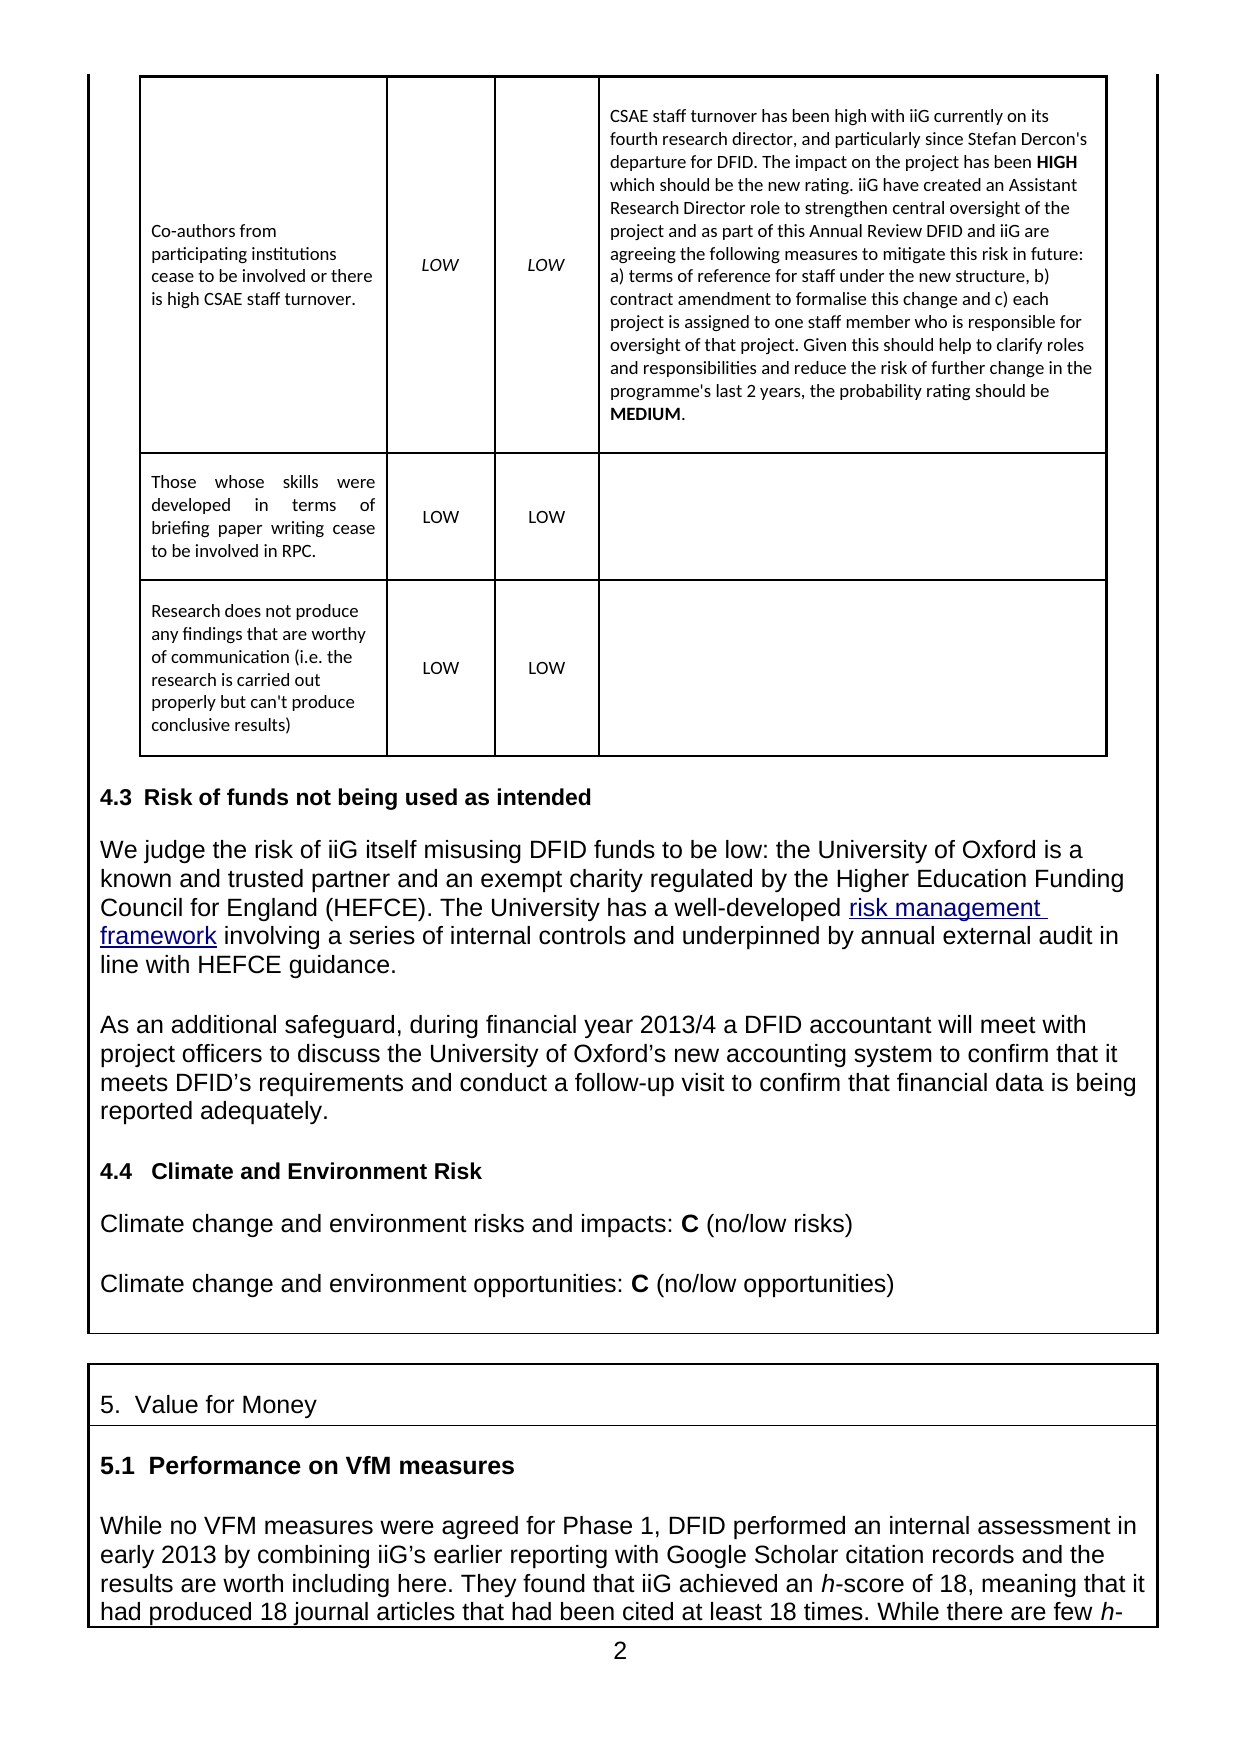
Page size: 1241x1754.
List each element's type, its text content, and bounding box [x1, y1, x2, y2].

table_cell [90, 74, 1156, 757]
table_cell [600, 454, 1105, 578]
table_cell LOW [388, 454, 494, 578]
table_header 5. Value for Money [90, 1365, 1156, 1424]
table_cell LOW [496, 454, 598, 578]
table_cell Research does not produce any findings that are worthy of communication (i.e. the research is carried out properly but can't produce conclusive results) [141, 581, 386, 755]
table_cell Risk of funds not being used as intended We judge the risk of iiG itself misusing DFID funds to be low: the University of Oxford is a known and trusted partner and an exempt charity regulated by the Higher Education Funding Council for England (HEFCE). The University has a well-developed risk management framework involving a series of internal controls and underpinned by annual external audit in line with HEFCE guidance. As an additional safeguard, during financial year 2013/4 a DFID accountant will meet with project officers to discuss the University of Oxford’s new accounting system to confirm that it meets DFID’s requirements and conduct a follow-up visit to confirm that financial data is being reported adequately. 4.4 Climate and Environment Risk Climate change and environment risks and impacts: C (no/low risks) Climate change and environment opportunities: C (no/low opportunities) [90, 757, 1156, 1333]
table_cell CSAE staff turnover has been high with iiG currently on its fourth research director, and particularly since Stefan Dercon's departure for DFID. The impact on the project has been HIGH which should be the new rating. iiG have created an Assistant Research Director role to strengthen central oversight of the project and as part of this Annual Review DFID and iiG are agreeing the following measures to mitigate this risk in future: a) terms of reference for staff under the new structure, b) contract amendment to formalise this change and c) each project is assigned to one staff member who is responsible for oversight of that project. Given this should help to clarify roles and responsibilities and reduce the risk of further change in the programme's last 2 years, the probability rating should be MEDIUM. [600, 78, 1105, 452]
table_cell LOW [388, 78, 494, 452]
table_cell LOW [496, 581, 598, 755]
table_cell Co-authors from participating institutions cease to be involved or there is high CSAE staff turnover. [141, 78, 386, 452]
table_cell LOW [388, 581, 494, 755]
table_cell [600, 581, 1105, 755]
table_cell LOW [496, 78, 598, 452]
table_cell Those whose skills were developed in terms of briefing paper writing cease to be involved in RPC. [141, 454, 386, 578]
table_cell 5.1 Performance on VfM measures While no VFM measures were agreed for Phase 1, DFID performed an internal assessment in early 2013 by combining iiG’s earlier reporting with Google Scholar citation records and the results are worth including here. They found that iiG achieved an h-score of 18, meaning that it had produced 18 journal articles that had been cited at least 18 times. While there are few h-scores available for programmes of similar scale and maturity, this is a healthy result (some much larger programmes achieve similar scores). Because of the extent of blending of funds with other donors at the sub-project level (i.e. researchers seek support from others beyond iiG) we cannot report any cost-effectiveness metrics in terms of full research costs but simply the DFID investment. That makes programmes where DFID is a substantial funder appear expensive relative to large pooled funds. The “cost to DFID” per journal article under iiG Phase 1 was £86,000 while the cost per article with 10 citations or more was £138,000 (see figure 1). We estimate that this reflects around half the full research cost. The fact the curve is quite flat indicates that iiG’s output is quite balanced: citations are not particularly concentrated in a small subset of papers. The inclusion of working papers would make iiG’s output appear rather cheaper (about half the cost at the zero citations bar) but rather less balanced (i.e. few working papers garner lots of citations). We intend to repeat this exercise for Phase 2 for which a full breakdown of research costs by sub-project will be available. 5.2 Commercial Improvement and Value for Money iiG’s regular financial reporting includes breakdowns of expenditure by category and (for Phase 1) by partner organisation. iiG have reconstructed a breakdown of direct research costs by sub-project for Phase 1 to allow us to perform some of the analysis for this Annual Review, but were not originally asked to keep accounts with this structure. However, in October the University will introduce a new accounting system which will allow Phase 2 accounts to be structured by sub-project, making value for money calculations simpler in future. More broadly, all procurement of goods and services by the University must be in accordance with the purchase to pay processes drawn up by the Finance Division. These require that the university seek value for money from suppliers for all purchases, with a tender process stipulated for purchases above £25,000 which must be carried out by the Purchasing Office for transactions over £100,000. 5.3 Role of project partners No longer active. 5.4 Does the project still represent Value for Money : Y 5.5 If not, what action will you take? Yes overall, but see the extensive actions agreed in part 7. [90, 1426, 1156, 1626]
